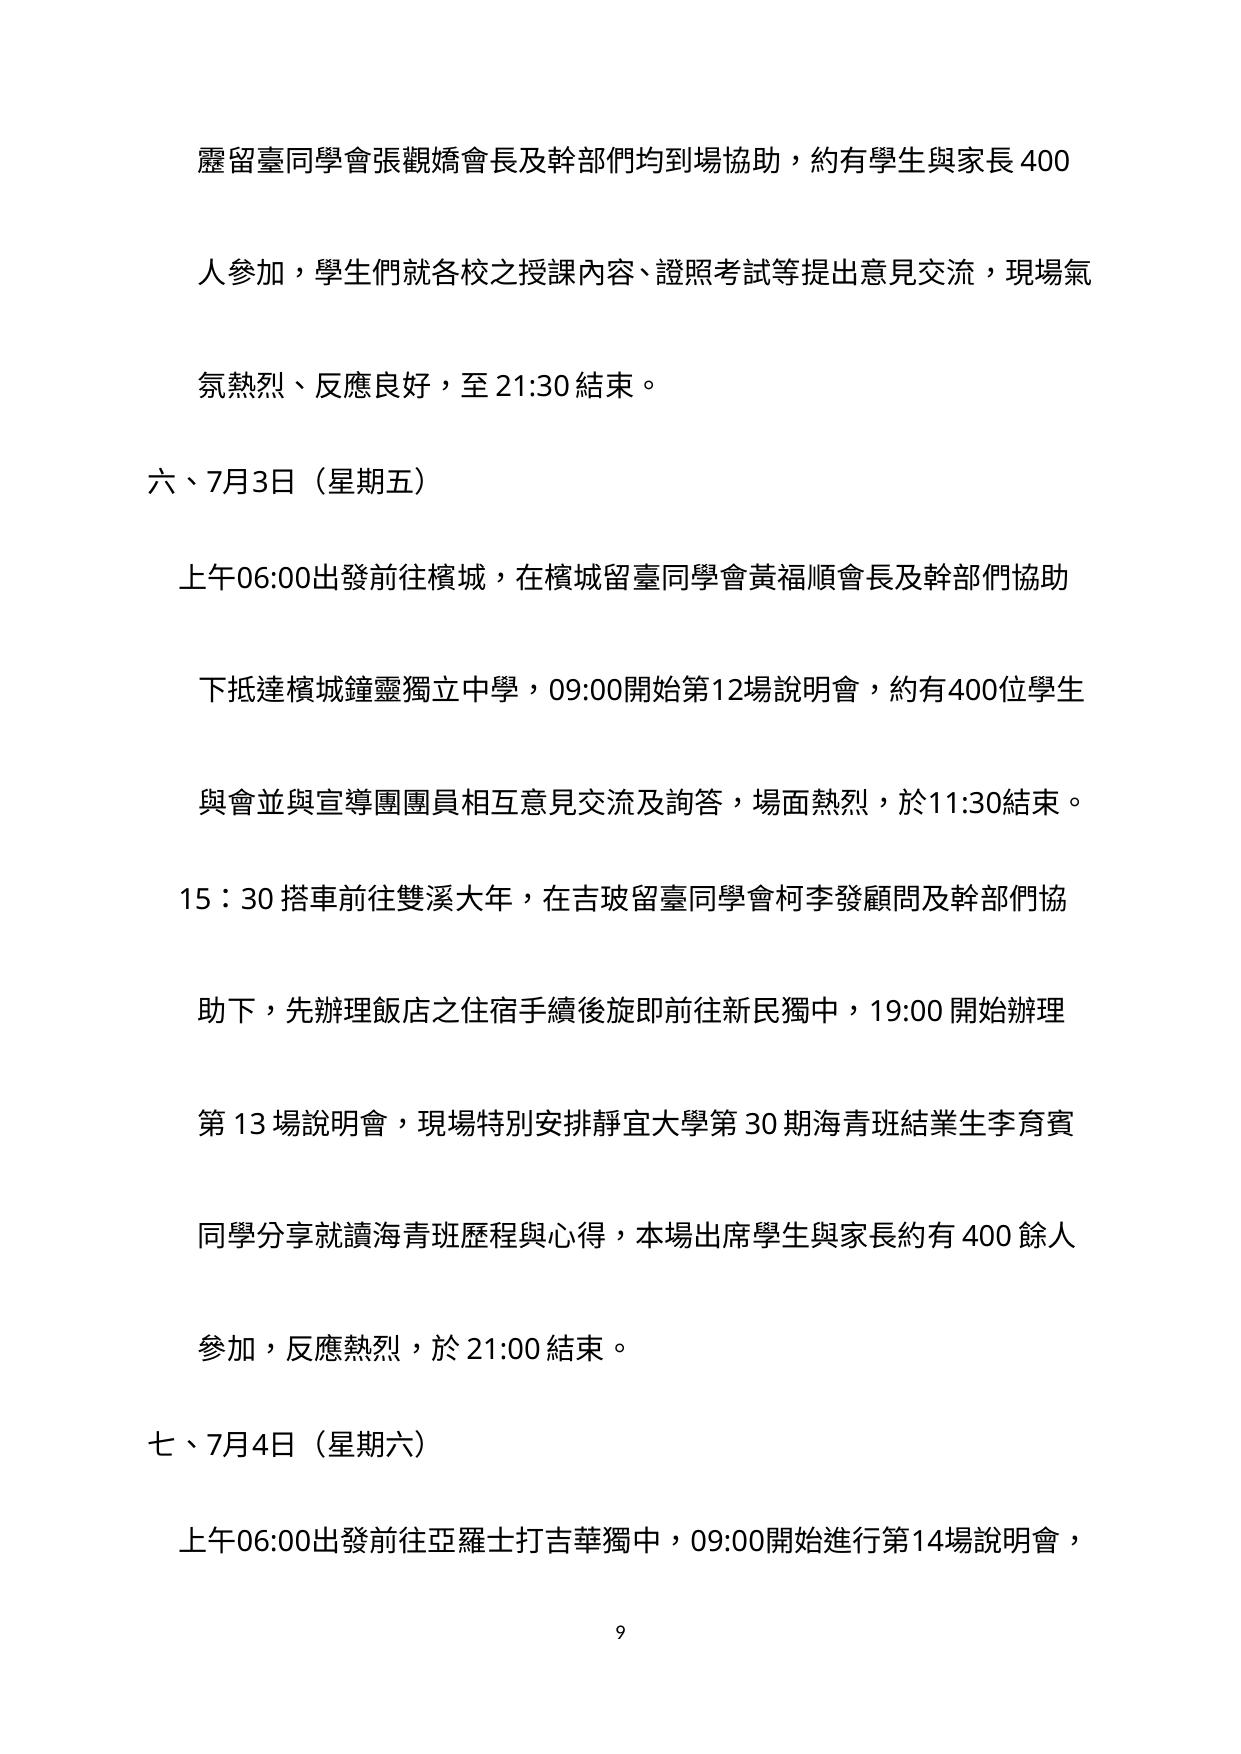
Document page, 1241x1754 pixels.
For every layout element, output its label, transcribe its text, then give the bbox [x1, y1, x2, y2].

text 上午06:00出發前往亞羅士打吉華獨中，09:00開始進行第14場說明會， [148, 1502, 1092, 1577]
text 15：30搭車前往雙溪大年，在吉玻留臺同學會柯李發顧問及幹部們協助下，先辦理飯店之住宿手續後旋即前往新民獨中，19:00開始辦理第13場說明會，現場特別安排靜宜大學第30期海青班結業生李育賓同學分享就讀海青班歷程與心得，本場出席學生與家長約有400餘人參加，反應熱烈，於21:00結束。 [148, 859, 1092, 1384]
text 上午06:00出發前往檳城，在檳城留臺同學會黃福順會長及幹部們協助下抵達檳城鐘靈獨立中學，09:00開始第12場說明會，約有400位學生與會並與宣導團團員相互意見交流及詢答，場面熱烈，於11:30結束。 [148, 538, 1092, 838]
text 七、7月4日（星期六） [148, 1405, 1092, 1480]
text 六、7月3日（星期五） [148, 442, 1092, 517]
text 活動結束後全團驅車北移，中午再次由森美蘭留臺同學會接待午餐事宜，餐後趕往霹靂怡保，19:30在霹靂怡保斗母宮舉辦第11場說明會，霹靂留臺同學會張觀嬌會長及幹部們均到場協助，約有學生與家長400人參加，學生們就各校之授課內容、證照考試等提出意見交流，現場氣氛熱烈、反應良好，至21:30結束。 [148, 121, 1092, 421]
